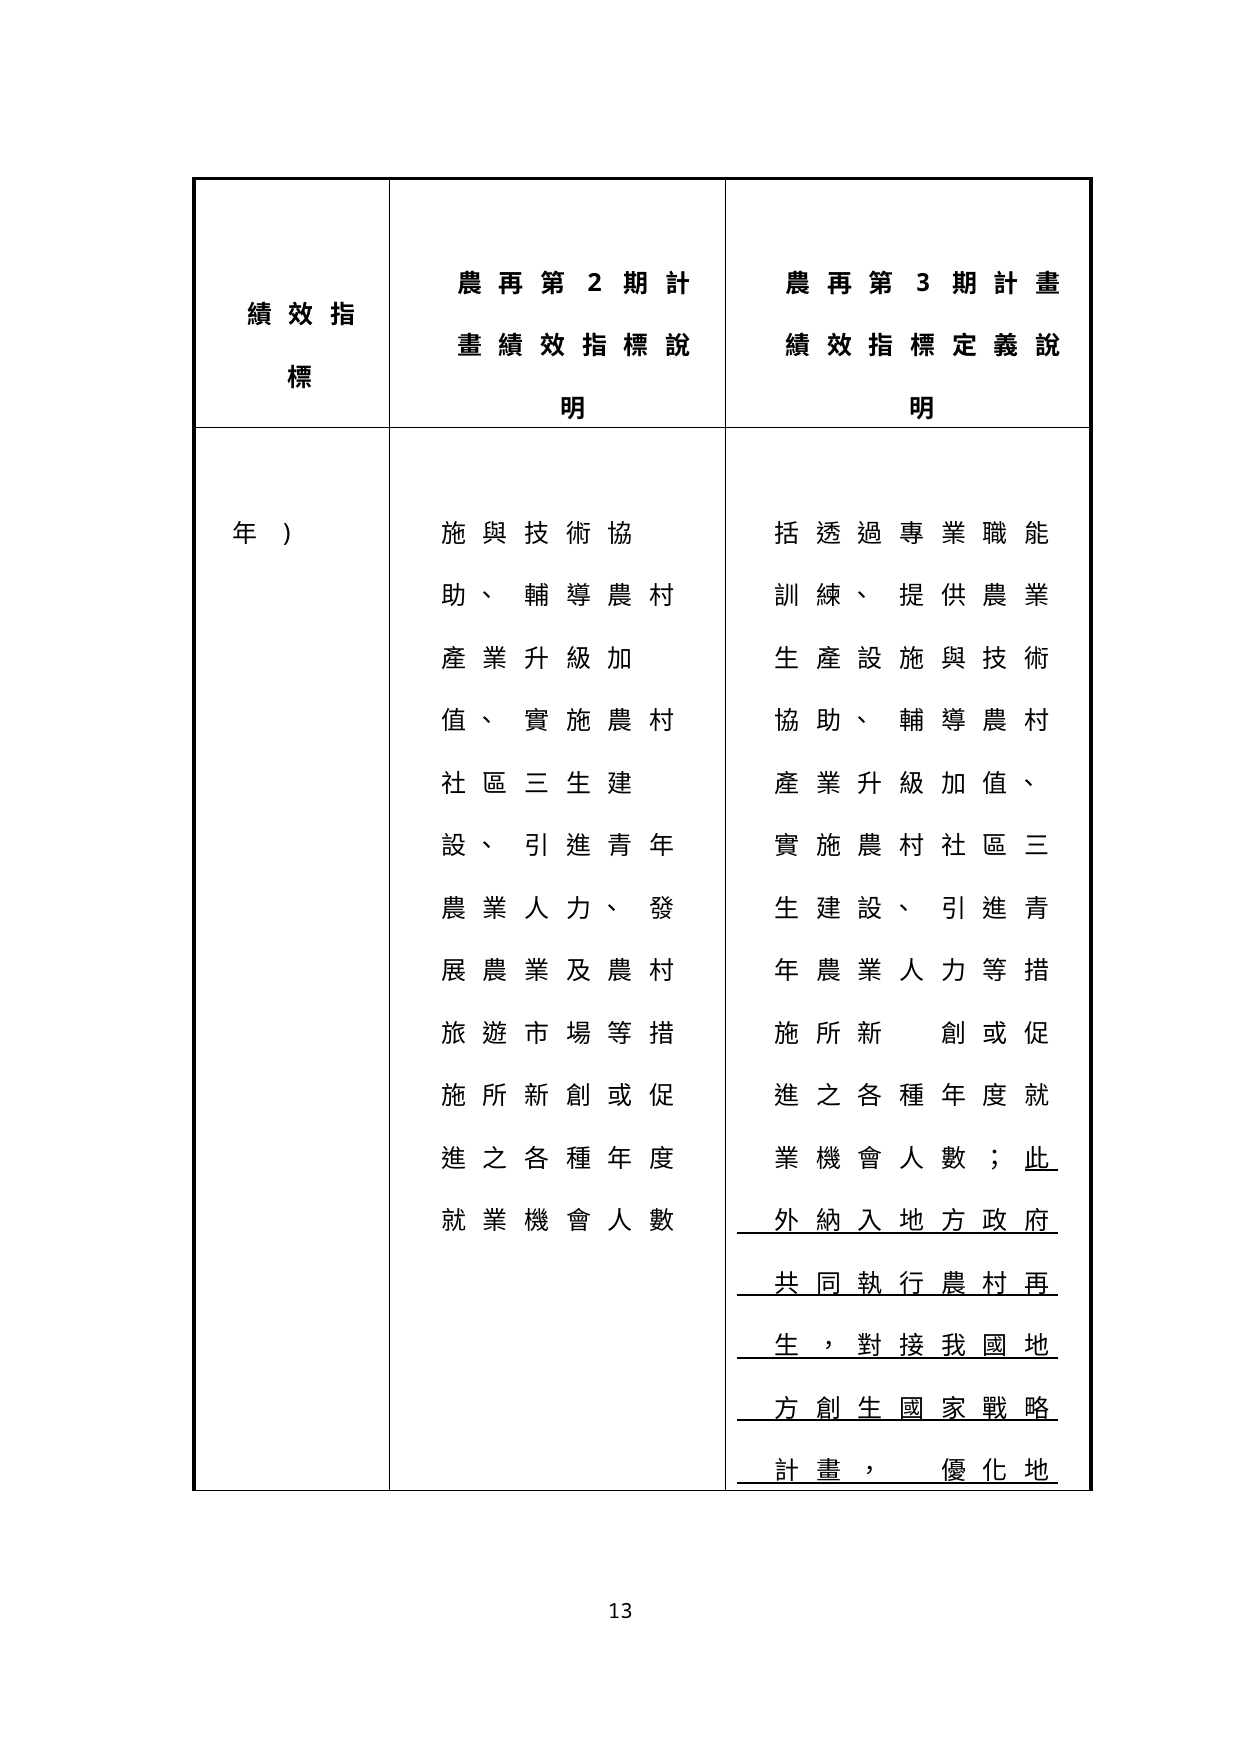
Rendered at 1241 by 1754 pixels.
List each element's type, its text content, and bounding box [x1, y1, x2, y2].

table_cell 括透過專業職能訓練、提供農業生產設施與技術協助、輔導農村產業升級加值、實施農村社區三生建設、引進青年農業人力等措施所新 創或促進之各種年度就業機會人數；此外納入地方政府共同執行農村再生，對接我國地方創生國家戰略計畫， 優化地 [726, 428, 1089, 1490]
table_header 績效指標 [196, 180, 389, 427]
table_cell 年) [196, 428, 389, 1490]
table_header 農再第2期計畫績效指標說明 [390, 180, 725, 427]
table_cell 施與技術協助、輔導農村產業升級加值、實施農村社區三生建設、引進青年農業人力、發展農業及農村旅遊市場等措施所新創或促進之各種年度就業機會人數 [390, 428, 725, 1490]
table_header 農再第3期計畫績效指標定義說明 [726, 180, 1089, 427]
